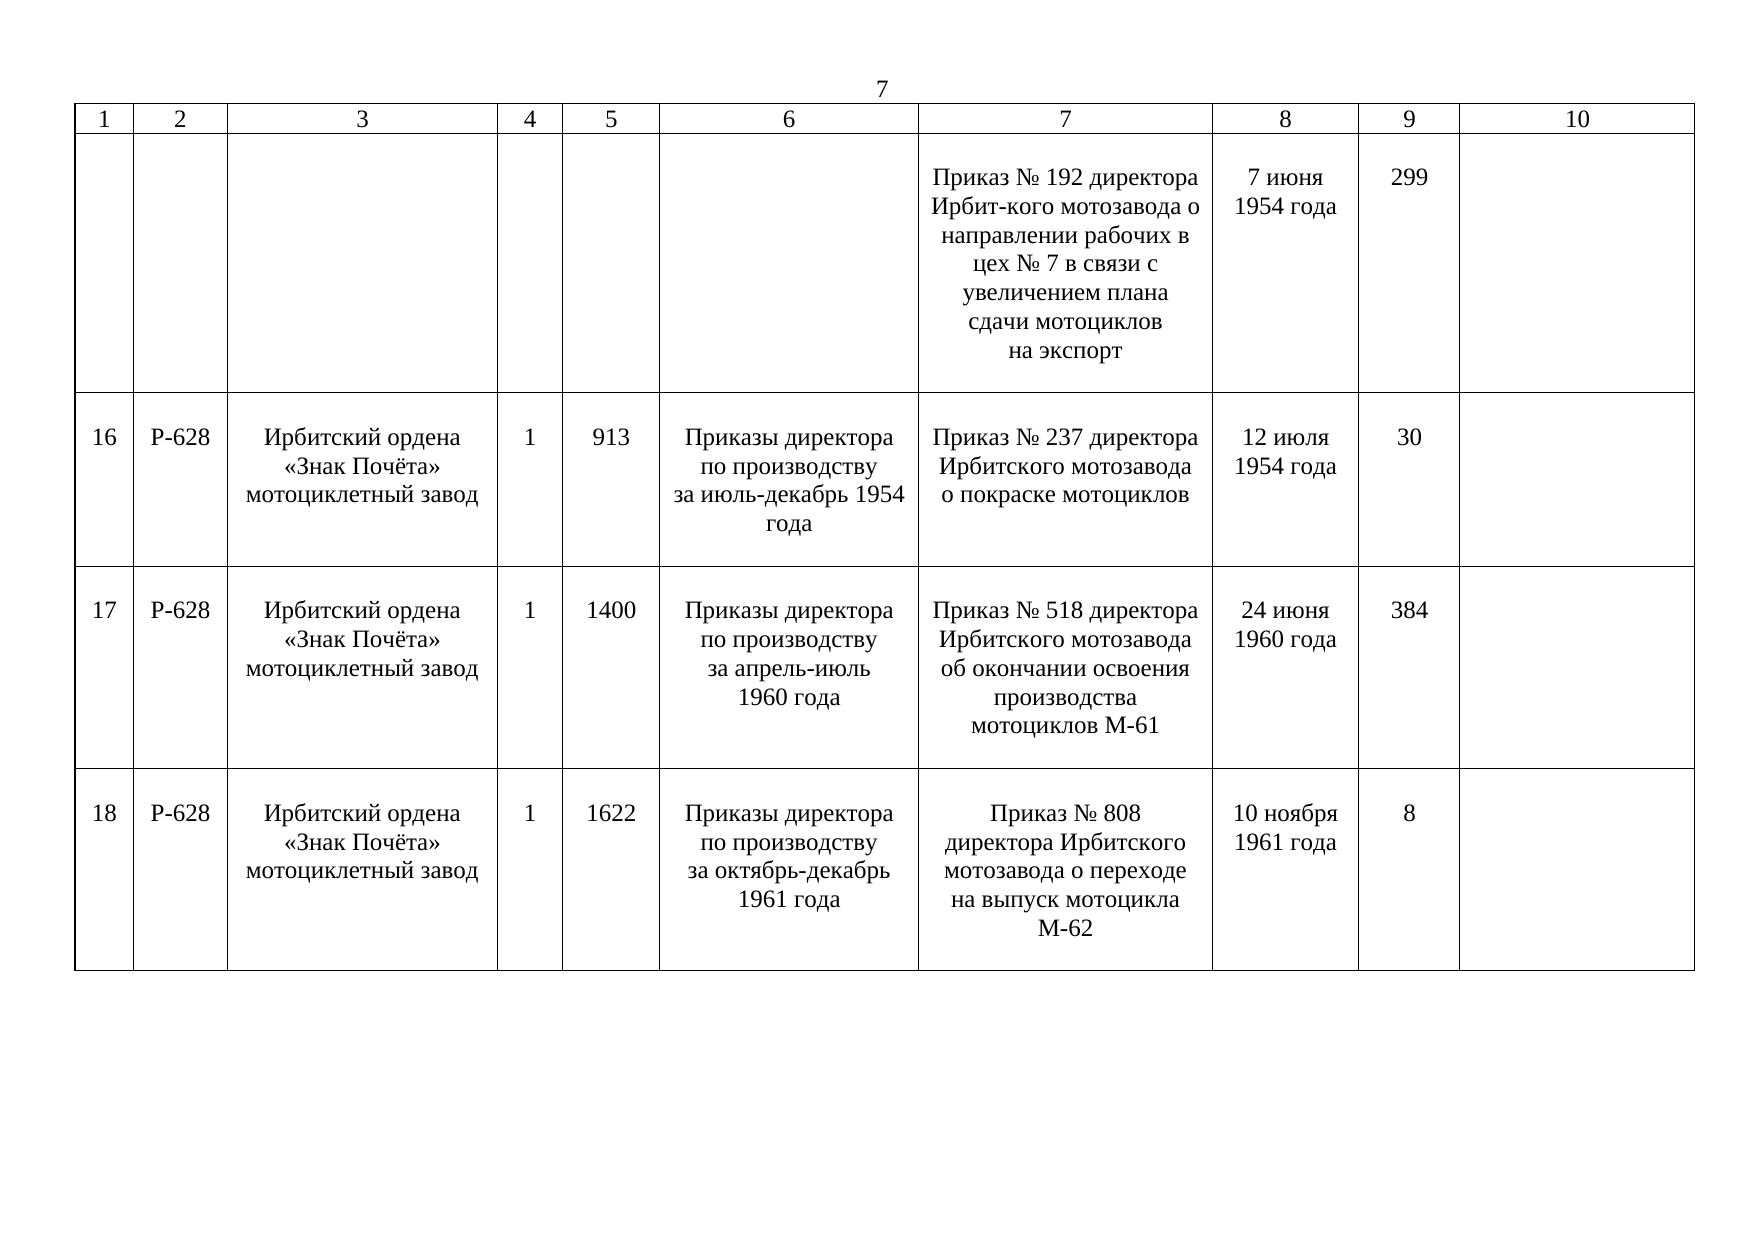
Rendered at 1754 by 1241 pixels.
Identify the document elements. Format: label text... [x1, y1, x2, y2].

table_cell [1460, 567, 1694, 768]
table_cell Ирбитский ордена «Знак Почёта» мотоциклетный завод [228, 769, 497, 970]
table_cell [134, 134, 227, 392]
table_cell Приказы директора по производству за апрель-июль 1960 года [660, 567, 918, 768]
table_cell Р-628 [134, 393, 227, 566]
table_cell Приказ № 237 директора Ирбитского мотозавода о покраске мотоциклов [919, 393, 1212, 566]
table_header 2 [134, 104, 227, 132]
table_cell 1 [498, 769, 562, 970]
table_header 10 [1460, 104, 1694, 132]
table_header 5 [563, 104, 659, 132]
table_header 7 [919, 104, 1212, 132]
table_cell Ирбитский ордена «Знак Почёта» мотоциклетный завод [228, 393, 497, 566]
table_cell Приказы директора по производству за октябрь-декабрь 1961 года [660, 769, 918, 970]
table_header 3 [228, 104, 497, 132]
table_header 6 [660, 104, 918, 132]
table_cell 24 июня 1960 года [1213, 567, 1358, 768]
table_cell [1460, 769, 1694, 970]
table_header 4 [498, 104, 562, 132]
table_cell [228, 134, 497, 392]
table_cell [498, 134, 562, 392]
table_cell 17 [76, 567, 133, 768]
table_cell 1400 [563, 567, 659, 768]
table_cell 8 [1359, 769, 1459, 970]
table_cell Р-628 [134, 567, 227, 768]
table_header 8 [1213, 104, 1358, 132]
table_cell Р-628 [134, 769, 227, 970]
table_header 9 [1359, 104, 1459, 132]
table_cell 12 июля 1954 года [1213, 393, 1358, 566]
table_cell 7 июня 1954 года [1213, 134, 1358, 392]
table_cell [1460, 134, 1694, 392]
table_cell 1 [498, 393, 562, 566]
table_cell Приказ № 808 директора Ирбитского мотозавода о переходе на выпуск мотоцикла М-62 [919, 769, 1212, 970]
table_cell 18 [76, 769, 133, 970]
table_cell [76, 134, 133, 392]
table_cell 299 [1359, 134, 1459, 392]
table_cell Приказ № 518 директора Ирбитского мотозавода об окончании освоения производства мотоциклов М-61 [919, 567, 1212, 768]
table_cell Приказы директора по производству за июль-декабрь 1954 года [660, 393, 918, 566]
table_cell 1 [498, 567, 562, 768]
table_cell 913 [563, 393, 659, 566]
table_cell 16 [76, 393, 133, 566]
table_cell 10 ноября 1961 года [1213, 769, 1358, 970]
table_cell 30 [1359, 393, 1459, 566]
table_cell [1460, 393, 1694, 566]
table_cell [660, 134, 918, 392]
table_cell 1622 [563, 769, 659, 970]
table_cell Ирбитский ордена «Знак Почёта» мотоциклетный завод [228, 567, 497, 768]
table_cell Приказ № 192 директора Ирбит-кого мотозавода о направлении рабочих в цех № 7 в связи с увеличением плана сдачи мотоциклов на экспорт [919, 134, 1212, 392]
table_cell [563, 134, 659, 392]
table_header 1 [76, 104, 133, 132]
table_cell 384 [1359, 567, 1459, 768]
